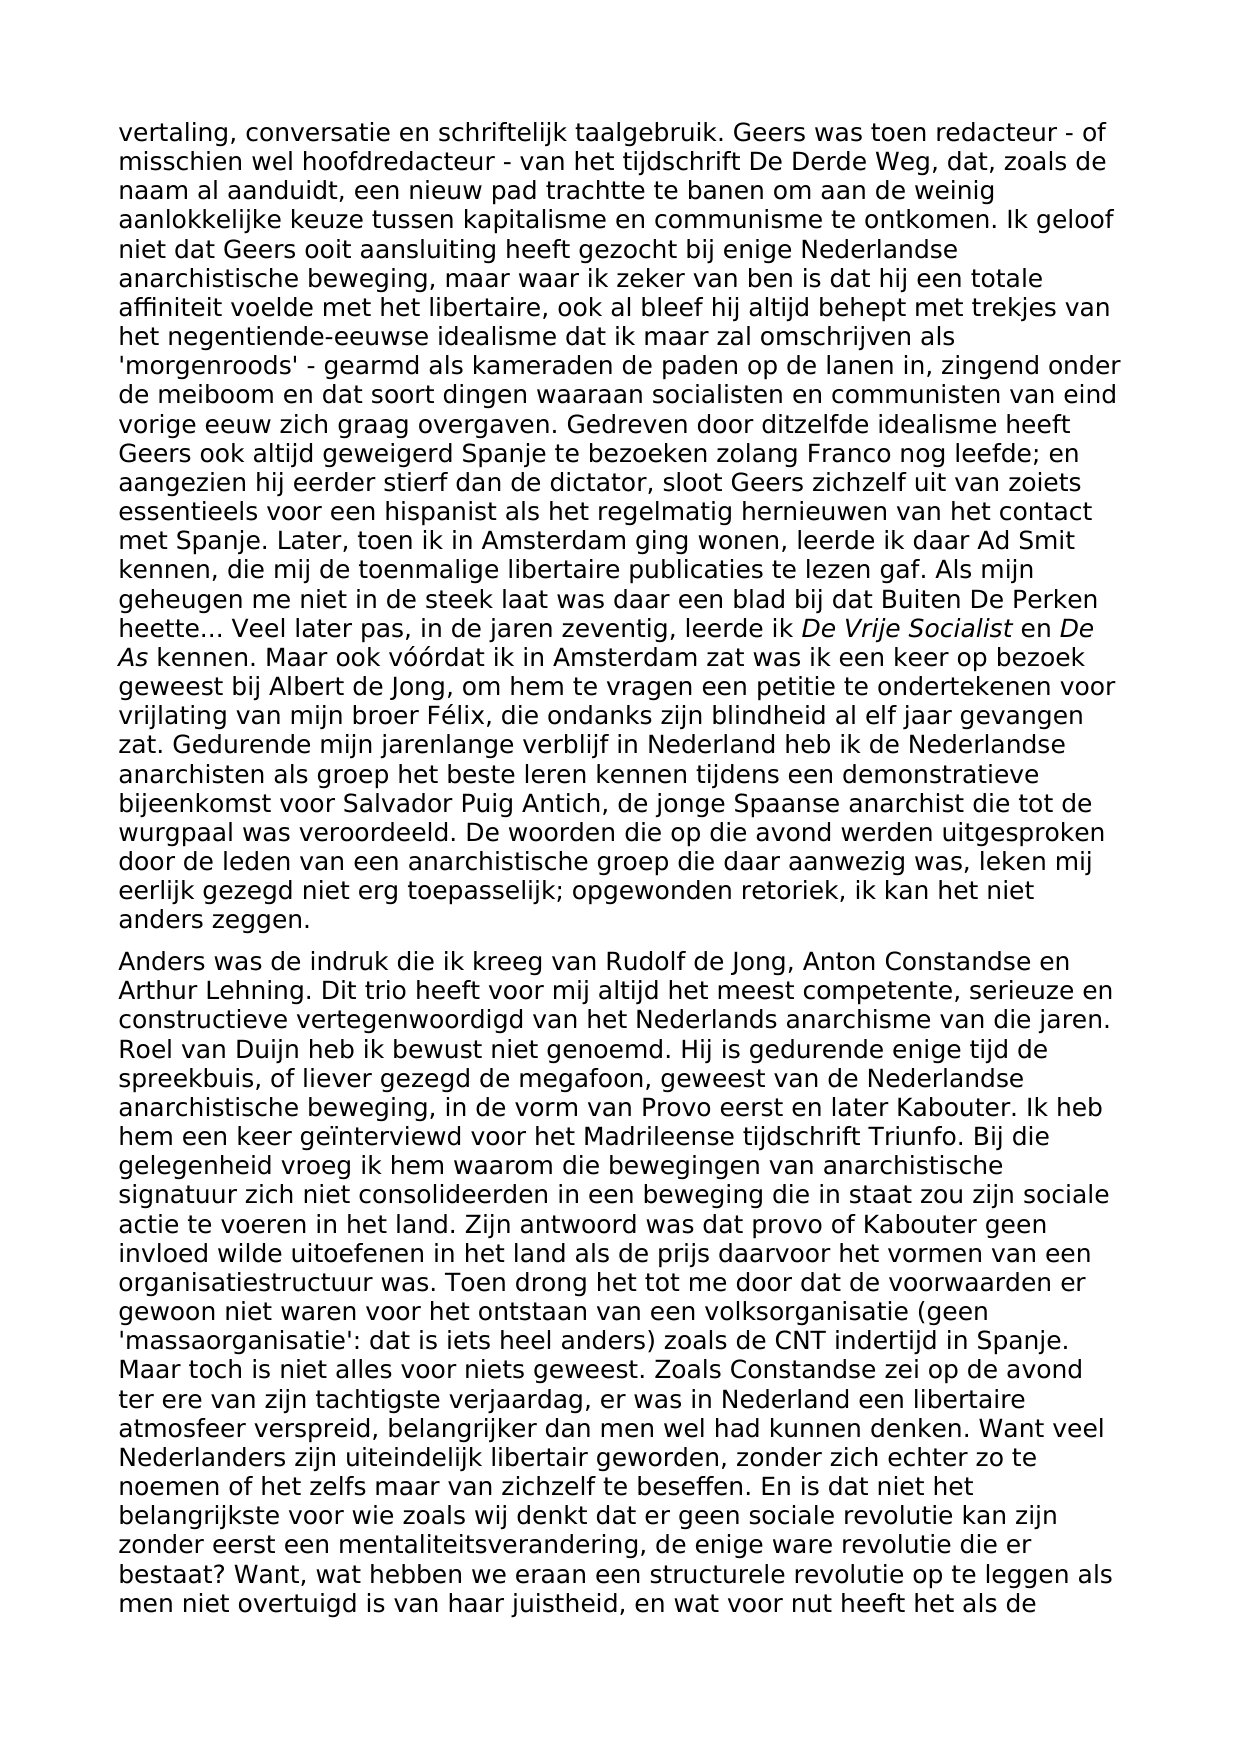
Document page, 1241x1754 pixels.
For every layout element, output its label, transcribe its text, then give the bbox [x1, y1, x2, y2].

text Anders was de indruk die ik kreeg van Rudolf de Jong, Anton Constandse en Arthur Lehning. Dit trio heeft voor mij altijd het meest competente, serieuze en constructieve vertegenwoordigd van het Nederlands anarchisme van die jaren. Roel van Duijn heb ik bewust niet genoemd. Hij is gedurende enige tijd de spreekbuis, of liever gezegd de megafoon, geweest van de Nederlandse anarchistische beweging, in de vorm van Provo eerst en later Kabouter. Ik heb hem een keer geïnterviewd voor het Madrileense tijdschrift Triunfo. Bij die gelegenheid vroeg ik hem waarom die bewegingen van anarchistische signatuur zich niet consolideerden in een beweging die in staat zou zijn sociale actie te voeren in het land. Zijn antwoord was dat provo of Kabouter geen invloed wilde uitoefenen in het land als de prijs daarvoor het vormen van een organisatiestructuur was. Toen drong het tot me door dat de voorwaarden er gewoon niet waren voor het ontstaan van een volksorganisatie (geen 'massaorganisatie': dat is iets heel anders) zoals de CNT indertijd in Spanje. Maar toch is niet alles voor niets geweest. Zoals Constandse zei op de avond ter ere van zijn tachtigste verjaardag, er was in Nederland een libertaire atmosfeer verspreid, belangrijker dan men wel had kunnen denken. Want veel Nederlanders zijn uiteindelijk libertair geworden, zonder zich echter zo te noemen of het zelfs maar van zichzelf te beseffen. En is dat niet het belangrijkste voor wie zoals wij denkt dat er geen sociale revolutie kan zijn zonder eerst een mentaliteitsverandering, de enige ware revolutie die er bestaat? Want, wat hebben we eraan een structurele revolutie op te leggen als men niet overtuigd is van haar juistheid, en wat voor nut heeft het als de [118, 947, 1122, 1618]
text vertaling, conversatie en schriftelijk taalgebruik. Geers was toen redacteur - of misschien wel hoofdredacteur - van het tijdschrift De Derde Weg, dat, zoals de naam al aanduidt, een nieuw pad trachtte te banen om aan de weinig aanlokkelijke keuze tussen kapitalisme en communisme te ontkomen. Ik geloof niet dat Geers ooit aansluiting heeft gezocht bij enige Nederlandse anarchistische beweging, maar waar ik zeker van ben is dat hij een totale affiniteit voelde met het libertaire, ook al bleef hij altijd behept met trekjes van het negentiende-eeuwse idealisme dat ik maar zal omschrijven als 'morgenroods' - gearmd als kameraden de paden op de lanen in, zingend onder de meiboom en dat soort dingen waaraan socialisten en communisten van eind vorige eeuw zich graag overgaven. Gedreven door ditzelfde idealisme heeft Geers ook altijd geweigerd Spanje te bezoeken zolang Franco nog leefde; en aangezien hij eerder stierf dan de dictator, sloot Geers zichzelf uit van zoiets essentieels voor een hispanist als het regelmatig hernieuwen van het contact met Spanje. Later, toen ik in Amsterdam ging wonen, leerde ik daar Ad Smit kennen, die mij de toenmalige libertaire publicaties te lezen gaf. Als mijn geheugen me niet in de steek laat was daar een blad bij dat Buiten De Perken heette... Veel later pas, in de jaren zeventig, leerde ik De Vrije Socialist en De As kennen. Maar ook vóórdat ik in Amsterdam zat was ik een keer op bezoek geweest bij Albert de Jong, om hem te vragen een petitie te ondertekenen voor vrijlating van mijn broer Félix, die ondanks zijn blindheid al elf jaar gevangen zat. Gedurende mijn jarenlange verblijf in Nederland heb ik de Nederlandse anarchisten als groep het beste leren kennen tijdens een demonstratieve bijeenkomst voor Salvador Puig Antich, de jonge Spaanse anarchist die tot de wurgpaal was veroordeeld. De woorden die op die avond werden uitgesproken door de leden van een anarchistische groep die daar aanwezig was, leken mij eerlijk gezegd niet erg toepasselijk; opgewonden retoriek, ik kan het niet anders zeggen. [118, 118, 1122, 935]
